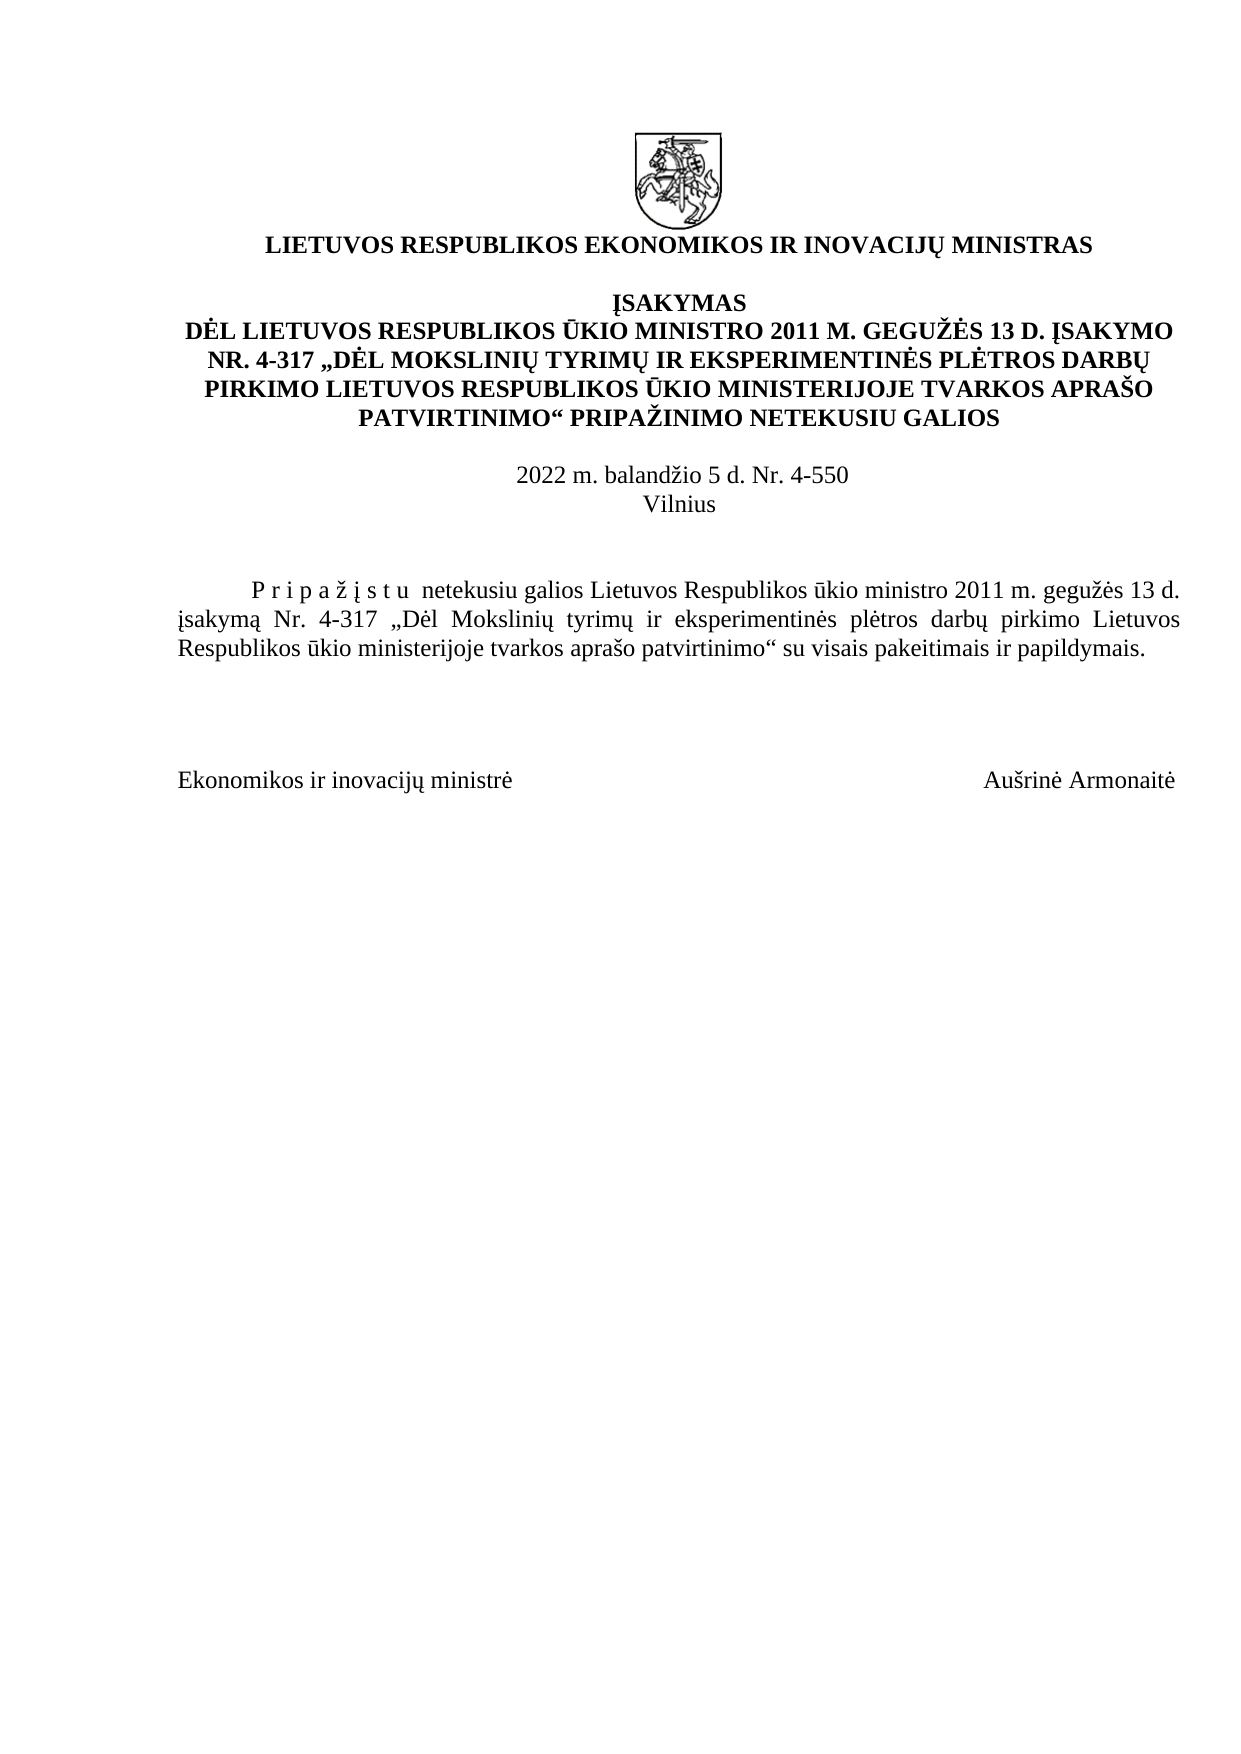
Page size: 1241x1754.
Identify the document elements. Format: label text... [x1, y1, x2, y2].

text Lietuvos Respublikos ekonomikos ir inovacijų ministras [177, 230, 1181, 259]
text Vilnius [177, 489, 1181, 518]
text Ekonomikos ir inovacijų ministrė Aušrinė Armonaitė [177, 765, 1181, 794]
text įsakymas [177, 288, 1181, 316]
text 2022 m. balandžio 5 d. Nr. 4-550 [177, 460, 1181, 489]
text P r i p a ž į s t u netekusiu galios Lietuvos Respublikos ūkio ministro 2011 m. gegužės 13 d. įsakymą Nr. 4-317 „Dėl Mokslinių tyrimų ir eksperimentinės plėtros darbų pirkimo Lietuvos Respublikos ūkio ministerijoje tvarkos aprašo patvirtinimo“ su visais pakeitimais ir papildymais. [177, 575, 1181, 661]
text DĖL LIETUVOS RESPUBLIKOS ŪKIO ministro 2011 M. gegužės 13 D. įsakymo NR. 4-317 „DĖL MOKSLINIŲ TYRIMŲ IR EKSPERIMENTINĖS PLĖTROS DARBŲ PIRKIMO LIETUVOS RESPUBLIKOS ŪKIO MINISTERIJOJE TVARKOS APRAŠO PATVIRTINIMO“ PRIPAŽINIMO NETEKUSIU GALIOS [177, 316, 1181, 431]
